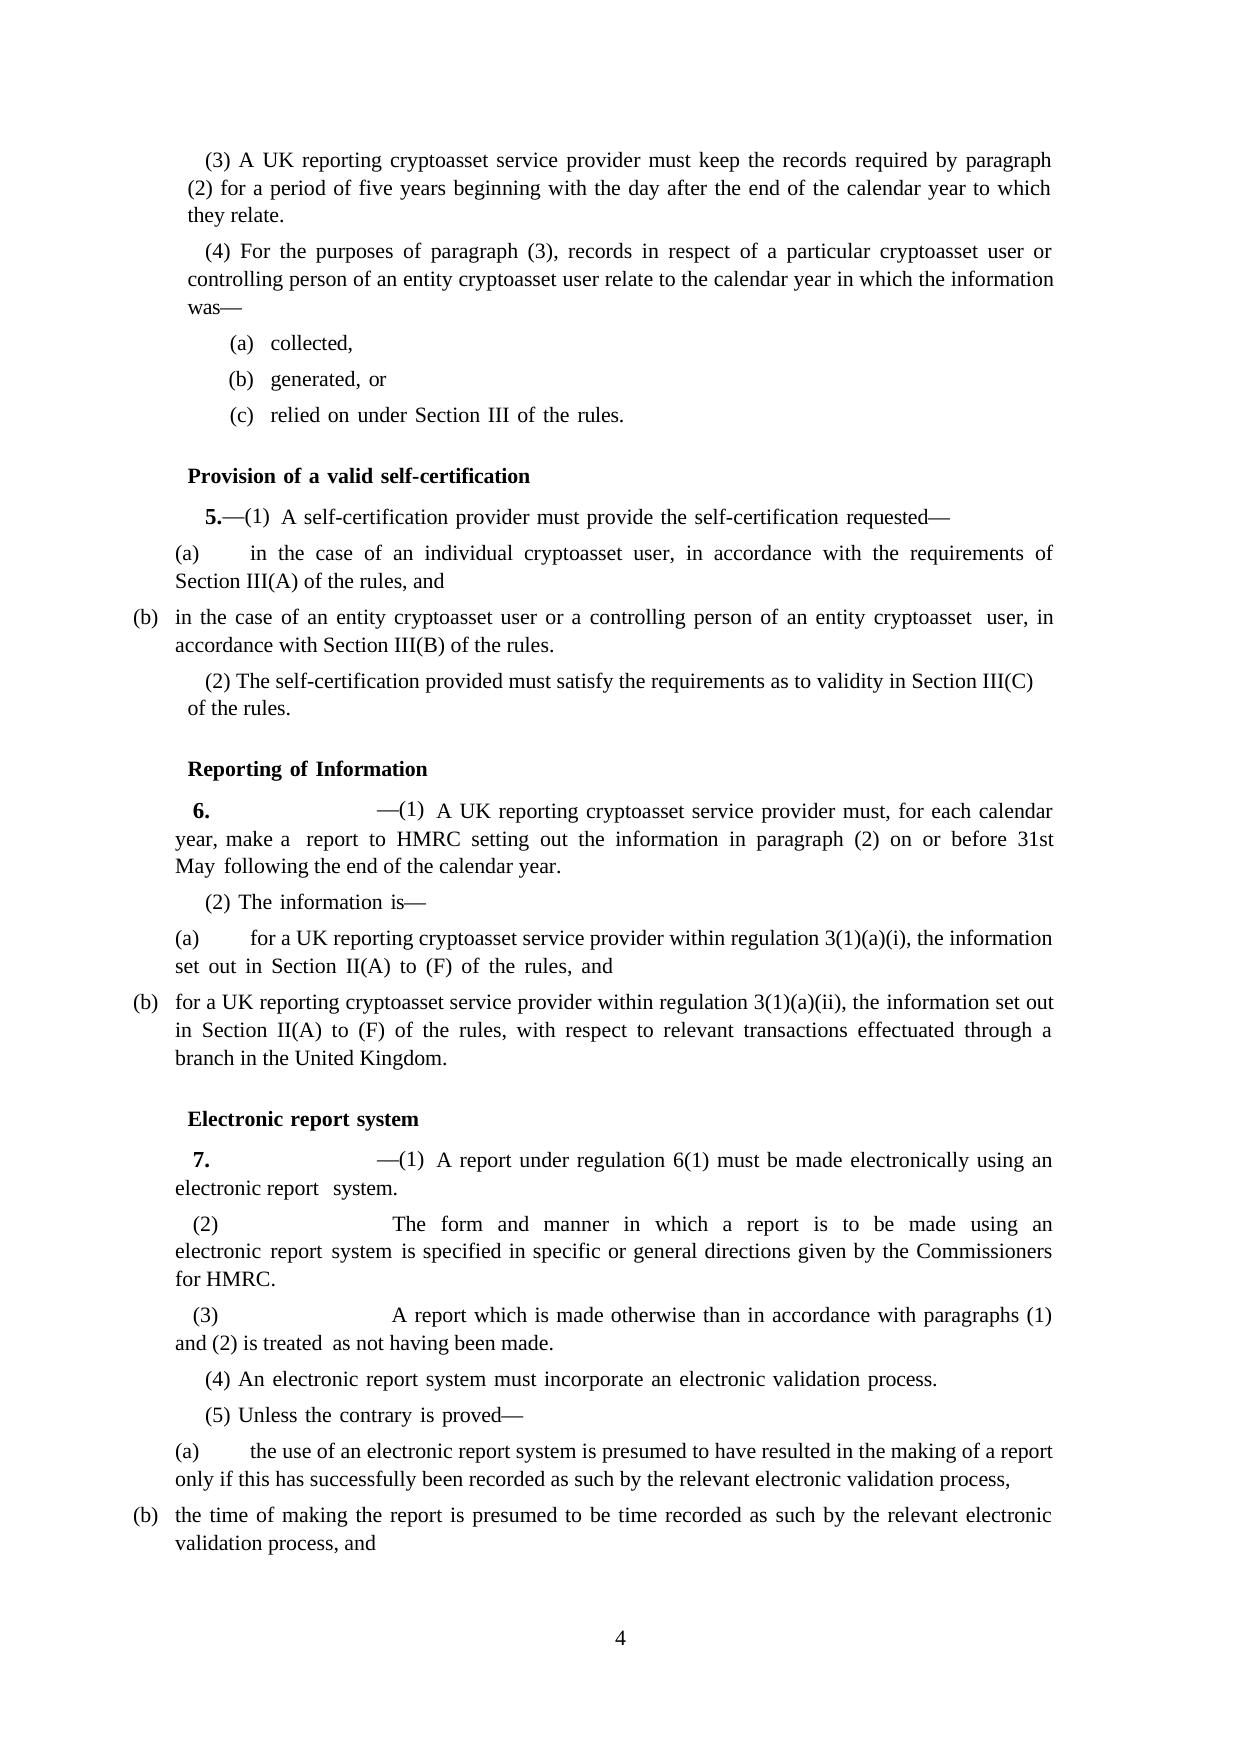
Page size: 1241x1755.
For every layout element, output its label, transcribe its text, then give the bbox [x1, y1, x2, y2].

list for a UK reporting cryptoasset service provider within regulation 3(1)(a)(ii), the information set out in Section II(A) to (F) of the rules, with respect to relevant transactions effectuated through a branch in the United Kingdom. [133, 989, 1054, 1070]
list For the purposes of paragraph (3), records in respect of a particular cryptoasset user or controlling person of an entity cryptoasset user relate to the calendar year in which the information was— [187, 238, 1054, 319]
list collected, [229, 330, 1066, 355]
list A report which is made otherwise than in accordance with paragraphs (1) and (2) is treated as not having been made. [175, 1302, 1054, 1355]
list for a UK reporting cryptoasset service provider within regulation 3(1)(a)(i), the information set out in Section II(A) to (F) of the rules, and [175, 925, 1054, 978]
list —(1) A report under regulation 6(1) must be made electronically using an electronic report system. [175, 1146, 1054, 1200]
list The form and manner in which a report is to be made using an electronic report system is specified in specific or general directions given by the Commissioners for HMRC. [175, 1211, 1054, 1291]
list —(1) A self-certification provider must provide the self-certification requested— [205, 503, 1066, 529]
list in the case of an individual cryptoasset user, in accordance with the requirements of Section III(A) of the rules, and [175, 540, 1054, 593]
list —(1) A UK reporting cryptoasset service provider must, for each calendar year, make a report to HMRC setting out the information in paragraph (2) on or before 31st May following the end of the calendar year. [175, 796, 1054, 878]
list Unless the contrary is proved— [205, 1402, 1066, 1427]
list in the case of an entity cryptoasset user or a controlling person of an entity cryptoasset user, in accordance with Section III(B) of the rules. [133, 604, 1054, 657]
list A UK reporting cryptoasset service provider must keep the records required by paragraph [205, 147, 1066, 172]
subtitle Electronic report system [187, 1106, 1066, 1131]
text (2) The information is— [205, 889, 1066, 914]
list relied on under Section III of the rules. [229, 402, 1066, 427]
text (2) for a period of five years beginning with the day after the end of the calendar year to which they relate. [187, 174, 1052, 227]
subtitle Provision of a valid self-certification [187, 463, 1066, 488]
subtitle Reporting of Information [187, 756, 1066, 782]
list the time of making the report is presumed to be time recorded as such by the relevant electronic validation process, and [133, 1502, 1054, 1555]
list the use of an electronic report system is presumed to have resulted in the making of a report only if this has successfully been recorded as such by the relevant electronic validation process, [175, 1438, 1054, 1491]
list generated, or [228, 366, 1066, 391]
text (2) The self-certification provided must satisfy the requirements as to validity in Section III(C) of the rules. [187, 668, 1052, 721]
list An electronic report system must incorporate an electronic validation process. [205, 1366, 1066, 1391]
